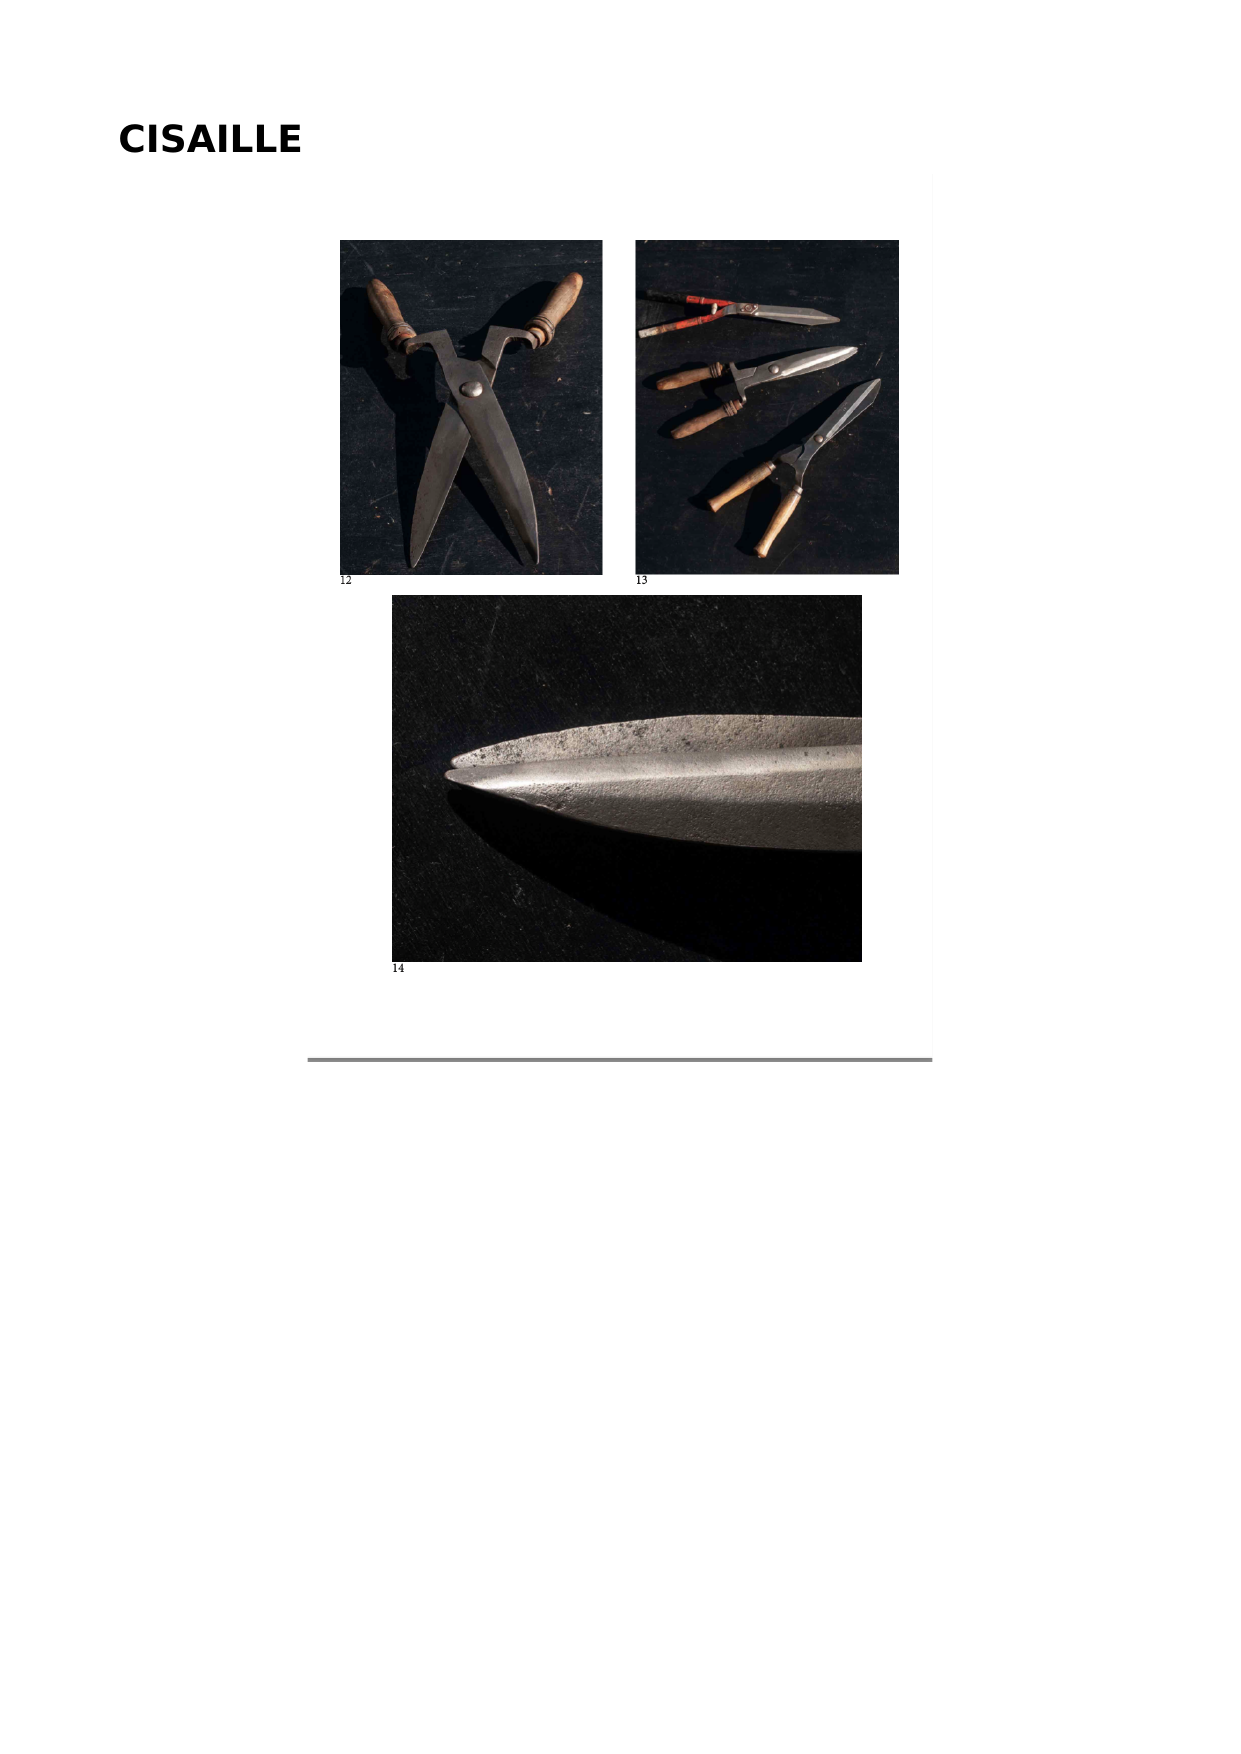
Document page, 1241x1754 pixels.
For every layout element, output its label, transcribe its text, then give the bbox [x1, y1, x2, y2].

subtitle CISAILLE [118, 118, 1122, 162]
picture [307, 174, 933, 1062]
